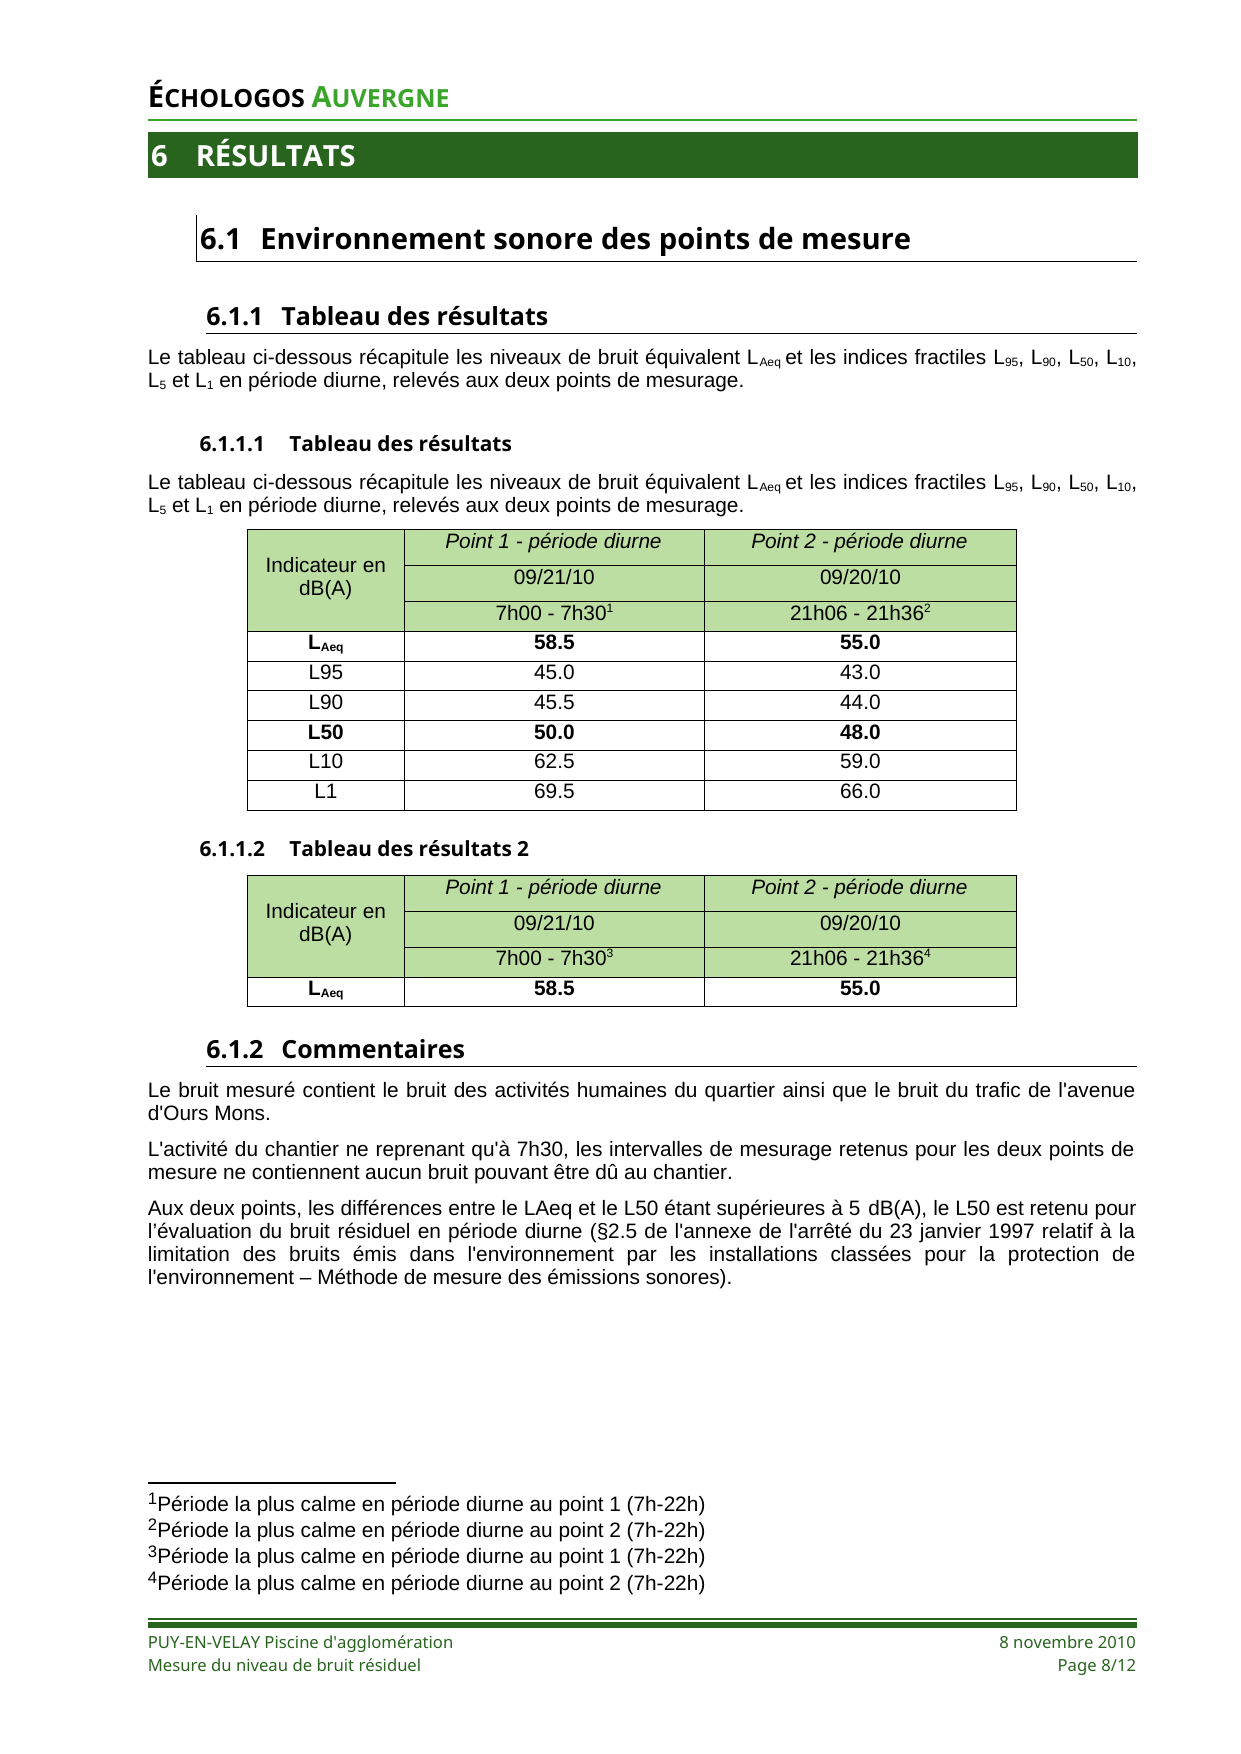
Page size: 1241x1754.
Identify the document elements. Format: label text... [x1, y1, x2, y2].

table_cell 69,5 [405, 781, 704, 809]
text Aux deux points, les différences entre le LAeq et le L50 étant supérieures à 5 dB(A), le L50 est retenu pour l’évaluation du bruit résiduel en période diurne (§2.5 de l'annexe de l'arrêté du 23 janvier 1997 relatif à la limitation des bruits émis dans l'environnement par les installations classées pour la protection de l'environnement – Méthode de mesure des émissions sonores). [148, 1196, 1137, 1289]
table_cell 55,0 [705, 632, 1016, 661]
subtitle Tableau des résultats 2 [199, 834, 1137, 863]
table_header Point 1 - période diurne [405, 876, 704, 911]
table_header Indicateur en dB(A) [248, 530, 404, 631]
table_cell 48,0 [705, 721, 1016, 750]
table_cell 45,5 [405, 691, 704, 720]
table_cell LAeq [248, 632, 404, 661]
table_cell 62,5 [405, 751, 704, 780]
table_header Point 2 - période diurne [705, 876, 1016, 911]
subtitle Résultats [149, 133, 1137, 177]
table_cell L50 [248, 721, 404, 750]
table_header Point 2 - période diurne [705, 530, 1016, 565]
table_cell 45,0 [405, 662, 704, 690]
table_cell L90 [248, 691, 404, 720]
subtitle Tableau des résultats [199, 429, 1137, 458]
text Le tableau ci-dessous récapitule les niveaux de bruit équivalent LAeq et les indices fractiles L95, L90, L50, L10, L5 et L1 en période diurne, relevés aux deux points de mesurage. [148, 470, 1137, 517]
text Le tableau ci-dessous récapitule les niveaux de bruit équivalent LAeq et les indices fractiles L95, L90, L50, L10, L5 et L1 en période diurne, relevés aux deux points de mesurage. [148, 346, 1137, 392]
text L'activité du chantier ne reprenant qu'à 7h30, les intervalles de mesurage retenus pour les deux points de mesure ne contiennent aucun bruit pouvant être dû au chantier. [148, 1137, 1137, 1184]
table_cell 20/09/10 [705, 566, 1016, 601]
table_cell 58,5 [405, 632, 704, 661]
text Le bruit mesuré contient le bruit des activités humaines du quartier ainsi que le bruit du trafic de l'avenue d'Ours Mons. [148, 1078, 1137, 1125]
table_cell L1 [248, 781, 404, 809]
table_cell 50,0 [405, 721, 704, 750]
table_header Point 1 - période diurne [405, 530, 704, 565]
subtitle Environnement sonore des points de mesure [197, 215, 1137, 261]
table_cell 20/09/10 [705, 912, 1016, 947]
table_cell 59,0 [705, 751, 1016, 780]
subtitle Commentaires [206, 1032, 1137, 1066]
table_cell 21h06 - 21h36 [705, 948, 1016, 977]
table_cell 44,0 [705, 691, 1016, 720]
table_cell 55,0 [705, 978, 1016, 1006]
table_cell 21/09/10 [405, 566, 704, 601]
subtitle Tableau des résultats [206, 299, 1137, 333]
table_cell 21/09/10 [405, 912, 704, 947]
table_cell 7h00 - 7h30 [405, 602, 704, 631]
table_cell 43,0 [705, 662, 1016, 690]
table_cell L10 [248, 751, 404, 780]
table_header Indicateur en dB(A) [248, 876, 404, 977]
table_cell 66,0 [705, 781, 1016, 809]
table_cell LAeq [248, 978, 404, 1006]
table_cell 21h06 - 21h36 [705, 602, 1016, 631]
table_cell L95 [248, 662, 404, 690]
table_cell 7h00 - 7h30 [405, 948, 704, 977]
table_cell 58,5 [405, 978, 704, 1006]
